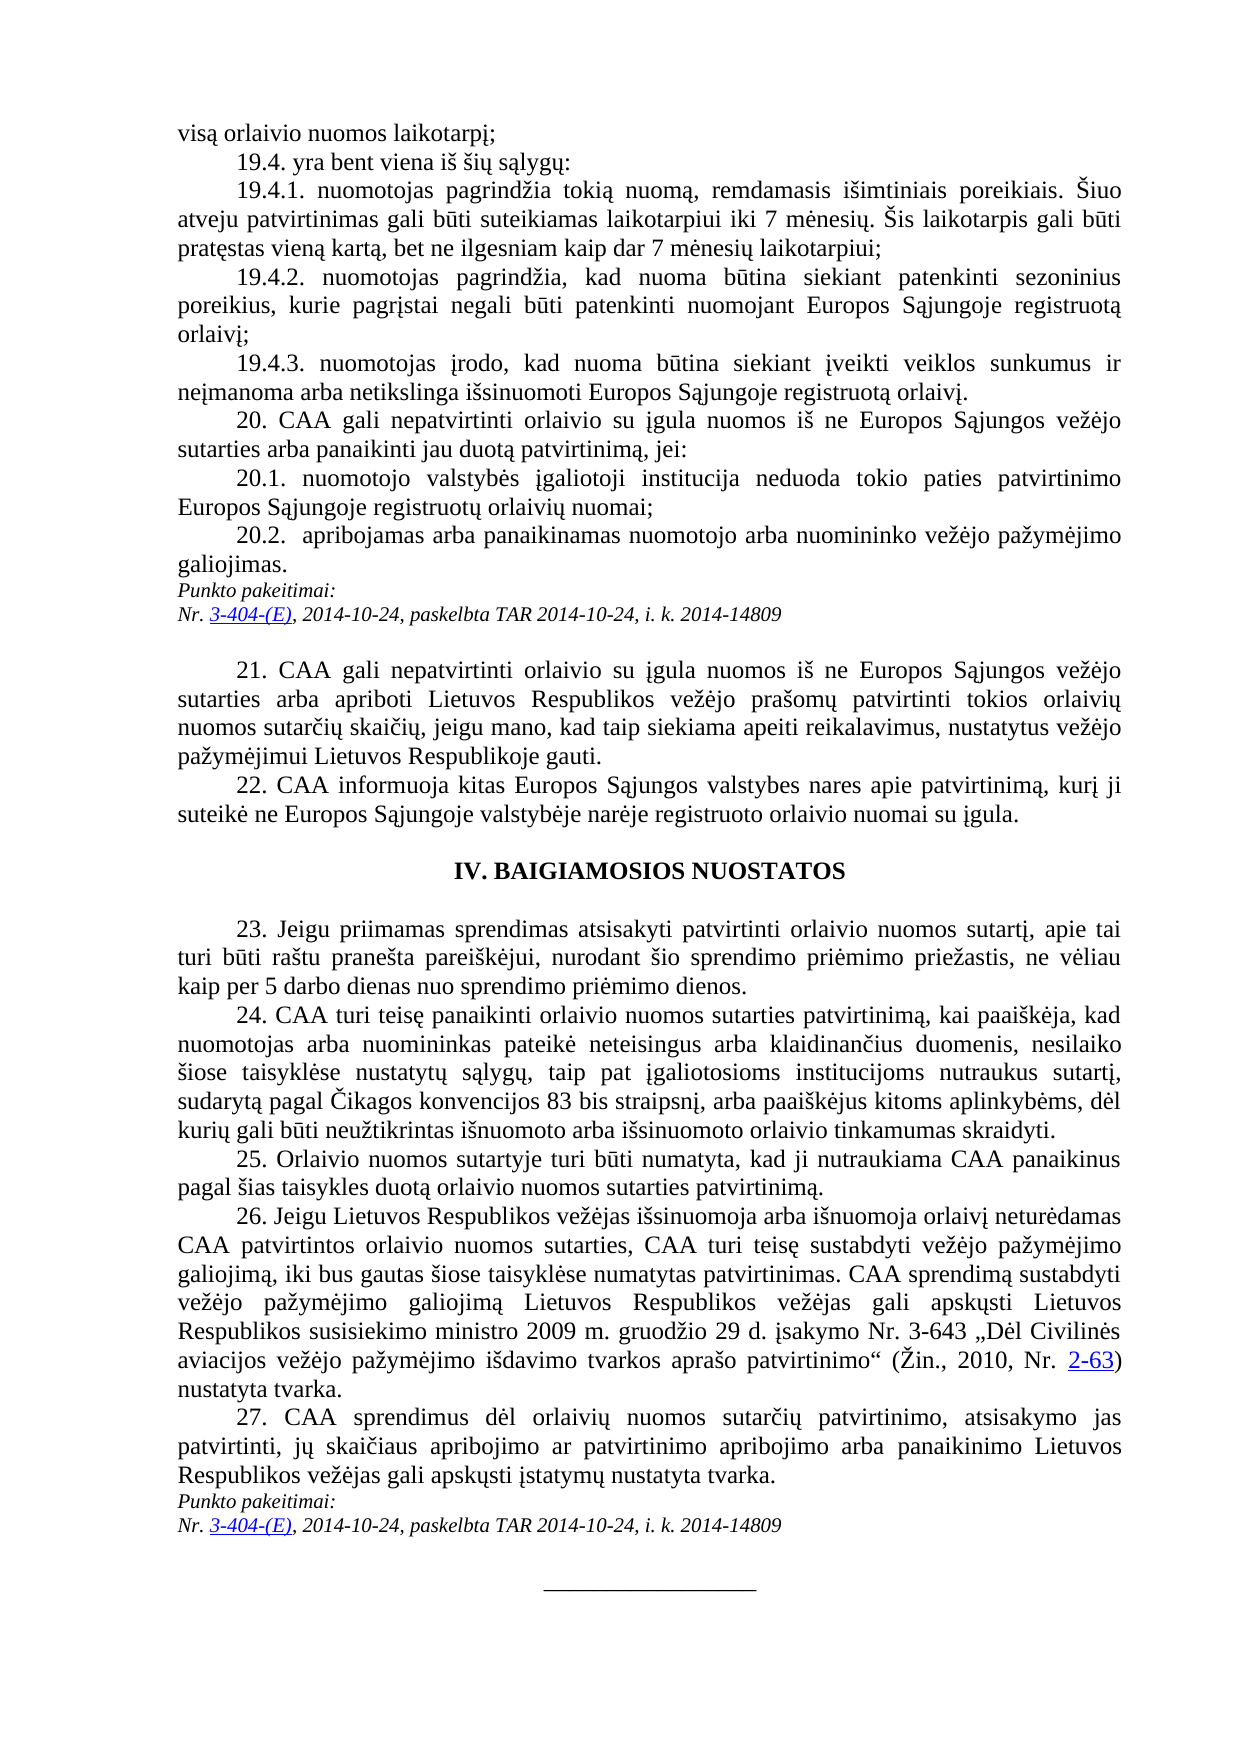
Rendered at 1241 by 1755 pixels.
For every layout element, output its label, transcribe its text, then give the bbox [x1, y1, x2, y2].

text Punkto pakeitimai: [177, 578, 1122, 602]
text 22. CAA informuoja kitas Europos Sąjungos valstybes nares apie patvirtinimą, kurį ji suteikė ne Europos Sąjungoje valstybėje narėje registruoto orlaivio nuomai su įgula. [177, 770, 1122, 827]
text 25. Orlaivio nuomos sutartyje turi būti numatyta, kad ji nutraukiama CAA panaikinus pagal šias taisykles duotą orlaivio nuomos sutarties patvirtinimą. [177, 1144, 1122, 1201]
text 19.4.1. nuomotojas pagrindžia tokią nuomą, remdamasis išimtiniais poreikiais. Šiuo atveju patvirtinimas gali būti suteikiamas laikotarpiui iki 7 mėnesių. Šis laikotarpis gali būti pratęstas vieną kartą, bet ne ilgesniam kaip dar 7 mėnesių laikotarpiui; [177, 176, 1122, 262]
text Nr. 3-404-(E), 2014-10-24, paskelbta TAR 2014-10-24, i. k. 2014-14809 [177, 1513, 1122, 1537]
text 21. CAA gali nepatvirtinti orlaivio su įgula nuomos iš ne Europos Sąjungos vežėjo sutarties arba apriboti Lietuvos Respublikos vežėjo prašomų patvirtinti tokios orlaivių nuomos sutarčių skaičių, jeigu mano, kad taip siekiama apeiti reikalavimus, nustatytus vežėjo pažymėjimui Lietuvos Respublikoje gauti. [177, 655, 1122, 770]
text 19.4.2. nuomotojas pagrindžia, kad nuoma būtina siekiant patenkinti sezoninius poreikius, kurie pagrįstai negali būti patenkinti nuomojant Europos Sąjungoje registruotą orlaivį; [177, 262, 1122, 348]
text 20. CAA gali nepatvirtinti orlaivio su įgula nuomos iš ne Europos Sąjungos vežėjo sutarties arba panaikinti jau duotą patvirtinimą, jei: [177, 406, 1122, 463]
text Punkto pakeitimai: [177, 1489, 1122, 1513]
text 19.4.3. nuomotojas įrodo, kad nuoma būtina siekiant įveikti veiklos sunkumus ir neįmanoma arba netikslinga išsinuomoti Europos Sąjungoje registruotą orlaivį. [177, 348, 1122, 406]
text 20.1. nuomotojo valstybės įgaliotoji institucija neduoda tokio paties patvirtinimo Europos Sąjungoje registruotų orlaivių nuomai; [177, 463, 1122, 521]
text 20.2. apribojamas arba panaikinamas nuomotojo arba nuomininko vežėjo pažymėjimo galiojimas. [177, 521, 1122, 578]
text 19.4. yra bent viena iš šių sąlygų: [177, 147, 1122, 176]
text 23. Jeigu priimamas sprendimas atsisakyti patvirtinti orlaivio nuomos sutartį, apie tai turi būti raštu pranešta pareiškėjui, nurodant šio sprendimo priėmimo priežastis, ne vėliau kaip per 5 darbo dienas nuo sprendimo priėmimo dienos. [177, 914, 1122, 1000]
text _________________ [177, 1566, 1122, 1594]
text IV. BAIGIAMOSIOS NUOSTATOS [177, 856, 1122, 885]
text visą orlaivio nuomos laikotarpį; [177, 118, 1122, 147]
text 27. CAA sprendimus dėl orlaivių nuomos sutarčių patvirtinimo, atsisakymo jas patvirtinti, jų skaičiaus apribojimo ar patvirtinimo apribojimo arba panaikinimo Lietuvos Respublikos vežėjas gali apskųsti įstatymų nustatyta tvarka. [177, 1402, 1122, 1489]
text Nr. 3-404-(E), 2014-10-24, paskelbta TAR 2014-10-24, i. k. 2014-14809 [177, 602, 1122, 626]
text 26. Jeigu Lietuvos Respublikos vežėjas išsinuomoja arba išnuomoja orlaivį neturėdamas CAA patvirtintos orlaivio nuomos sutarties, CAA turi teisę sustabdyti vežėjo pažymėjimo galiojimą, iki bus gautas šiose taisyklėse numatytas patvirtinimas. CAA sprendimą sustabdyti vežėjo pažymėjimo galiojimą Lietuvos Respublikos vežėjas gali apskųsti Lietuvos Respublikos susisiekimo ministro 2009 m. gruodžio 29 d. įsakymo Nr. 3-643 „Dėl Civilinės aviacijos vežėjo pažymėjimo išdavimo tvarkos aprašo patvirtinimo“ (Žin., 2010, Nr. 2-63) nustatyta tvarka. [177, 1201, 1122, 1402]
text 24. CAA turi teisę panaikinti orlaivio nuomos sutarties patvirtinimą, kai paaiškėja, kad nuomotojas arba nuomininkas pateikė neteisingus arba klaidinančius duomenis, nesilaiko šiose taisyklėse nustatytų sąlygų, taip pat įgaliotosioms institucijoms nutraukus sutartį, sudarytą pagal Čikagos konvencijos 83 bis straipsnį, arba paaiškėjus kitoms aplinkybėms, dėl kurių gali būti neužtikrintas išnuomoto arba išsinuomoto orlaivio tinkamumas skraidyti. [177, 1000, 1122, 1144]
